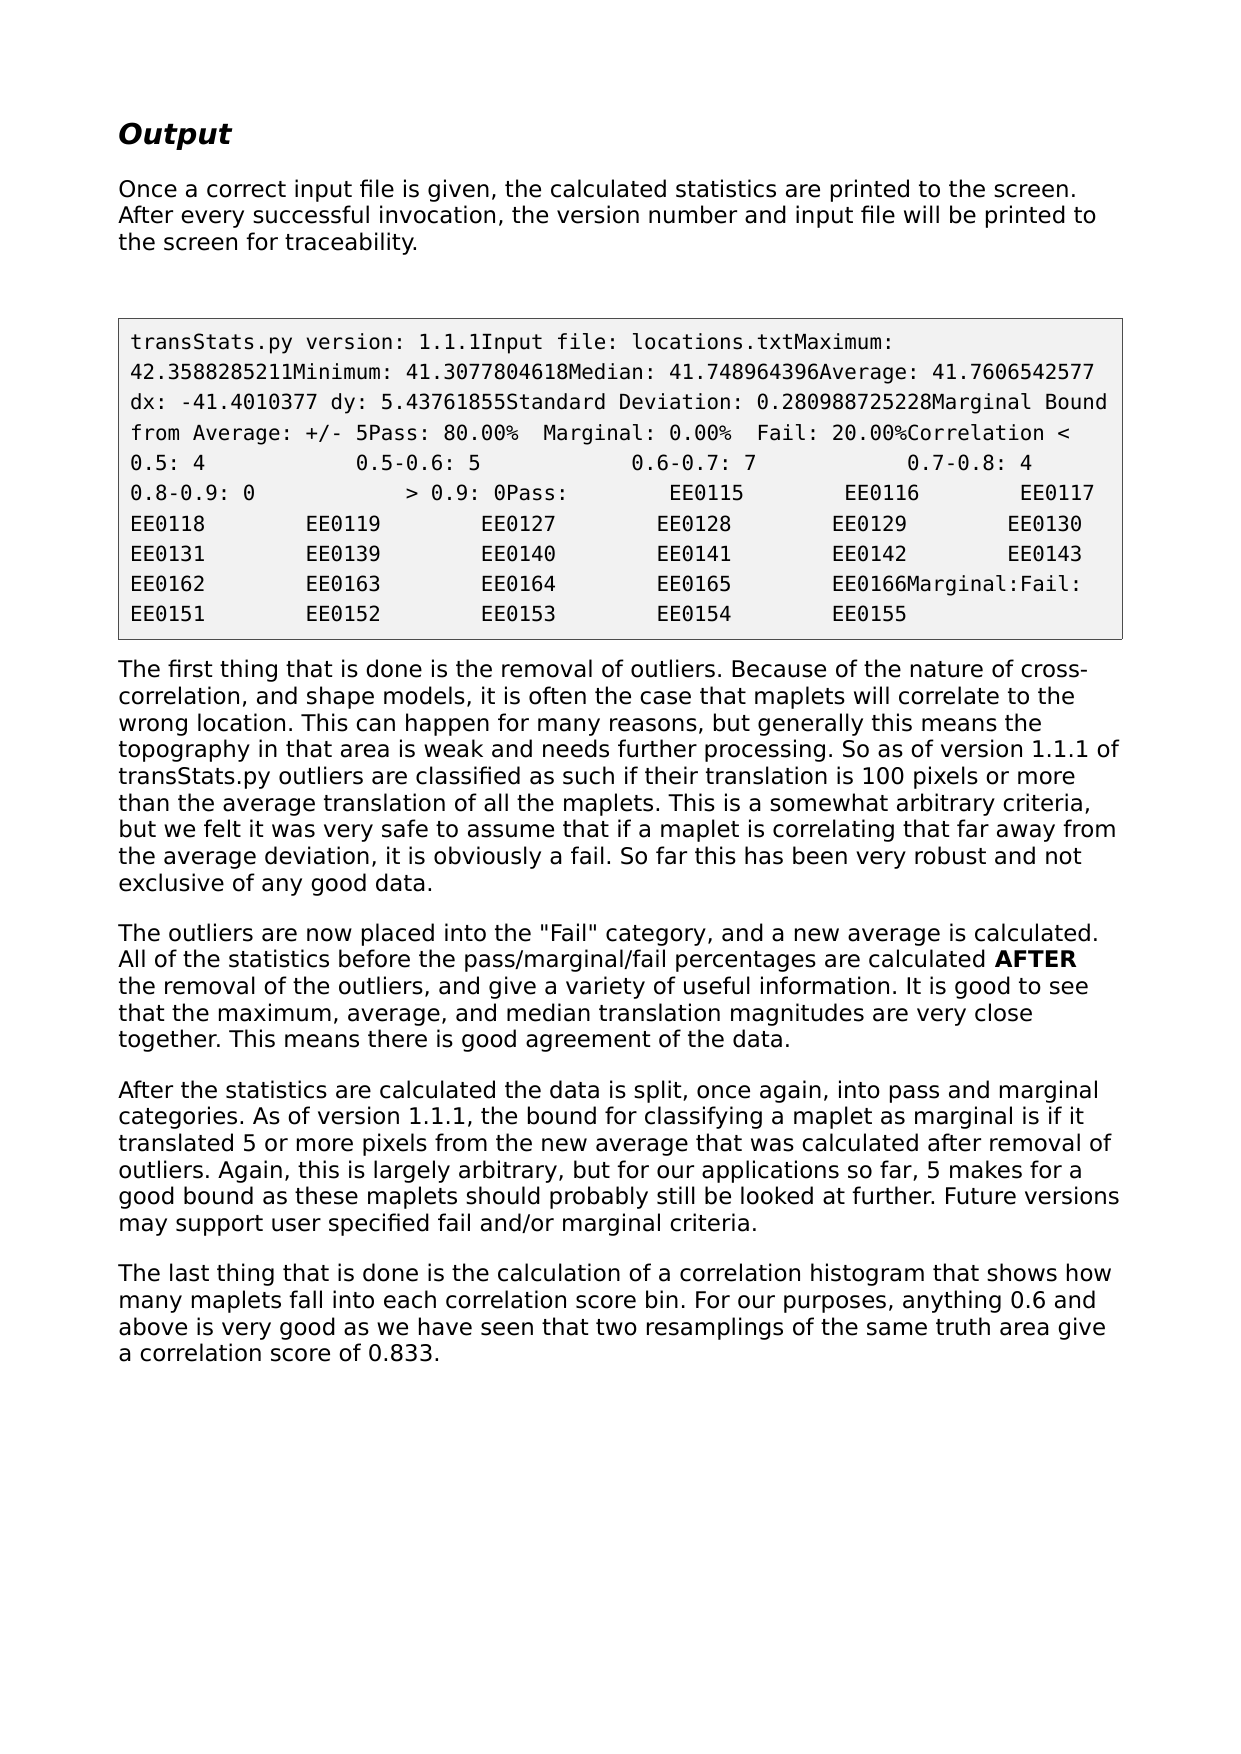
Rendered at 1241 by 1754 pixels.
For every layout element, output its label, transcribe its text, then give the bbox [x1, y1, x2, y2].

text The first thing that is done is the removal of outliers. Because of the nature of cross-correlation, and shape models, it is often the case that maplets will correlate to the wrong location. This can happen for many reasons, but generally this means the topography in that area is weak and needs further processing. So as of version 1.1.1 of transStats.py outliers are classified as such if their translation is 100 pixels or more than the average translation of all the maplets. This is a somewhat arbitrary criteria, but we felt it was very safe to assume that if a maplet is correlating that far away from the average deviation, it is obviously a fail. So far this has been very robust and not exclusive of any good data. [118, 656, 1122, 896]
text transStats.py version: 1.1.1Input file: locations.txtMaximum: 42.3588285211Minimum: 41.3077804618Median: 41.748964396Average: 41.7606542577 dx: -41.4010377 dy: 5.43761855Standard Deviation: 0.280988725228Marginal Bound from Average: +/- 5Pass: 80.00% Marginal: 0.00% Fail: 20.00%Correlation < 0.5: 4 0.5-0.6: 5 0.6-0.7: 7 0.7-0.8: 4 0.8-0.9: 0 > 0.9: 0Pass: EE0115 EE0116 EE0117 EE0118 EE0119 EE0127 EE0128 EE0129 EE0130 EE0131 EE0139 EE0140 EE0141 EE0142 EE0143 EE0162 EE0163 EE0164 EE0165 EE0166Marginal:Fail: EE0151 EE0152 EE0153 EE0154 EE0155 [119, 319, 1122, 639]
text The outliers are now placed into the "Fail" category, and a new average is calculated. All of the statistics before the pass/marginal/fail percentages are calculated AFTER the removal of the outliers, and give a variety of useful information. It is good to see that the maximum, average, and median translation magnitudes are very close together. This means there is good agreement of the data. [118, 920, 1122, 1053]
text After the statistics are calculated the data is split, once again, into pass and marginal categories. As of version 1.1.1, the bound for classifying a maplet as marginal is if it translated 5 or more pixels from the new average that was calculated after removal of outliers. Again, this is largely arbitrary, but for our applications so far, 5 makes for a good bound as these maplets should probably still be looked at further. Future versions may support user specified fail and/or marginal criteria. [118, 1077, 1122, 1237]
text Once a correct input file is given, the calculated statistics are printed to the screen. After every successful invocation, the version number and input file will be printed to the screen for traceability. [118, 176, 1122, 256]
subtitle Output [118, 118, 1122, 152]
text The last thing that is done is the calculation of a correlation histogram that shows how many maplets fall into each correlation score bin. For our purposes, anything 0.6 and above is very good as we have seen that two resamplings of the same truth area give a correlation score of 0.833. [118, 1260, 1122, 1367]
